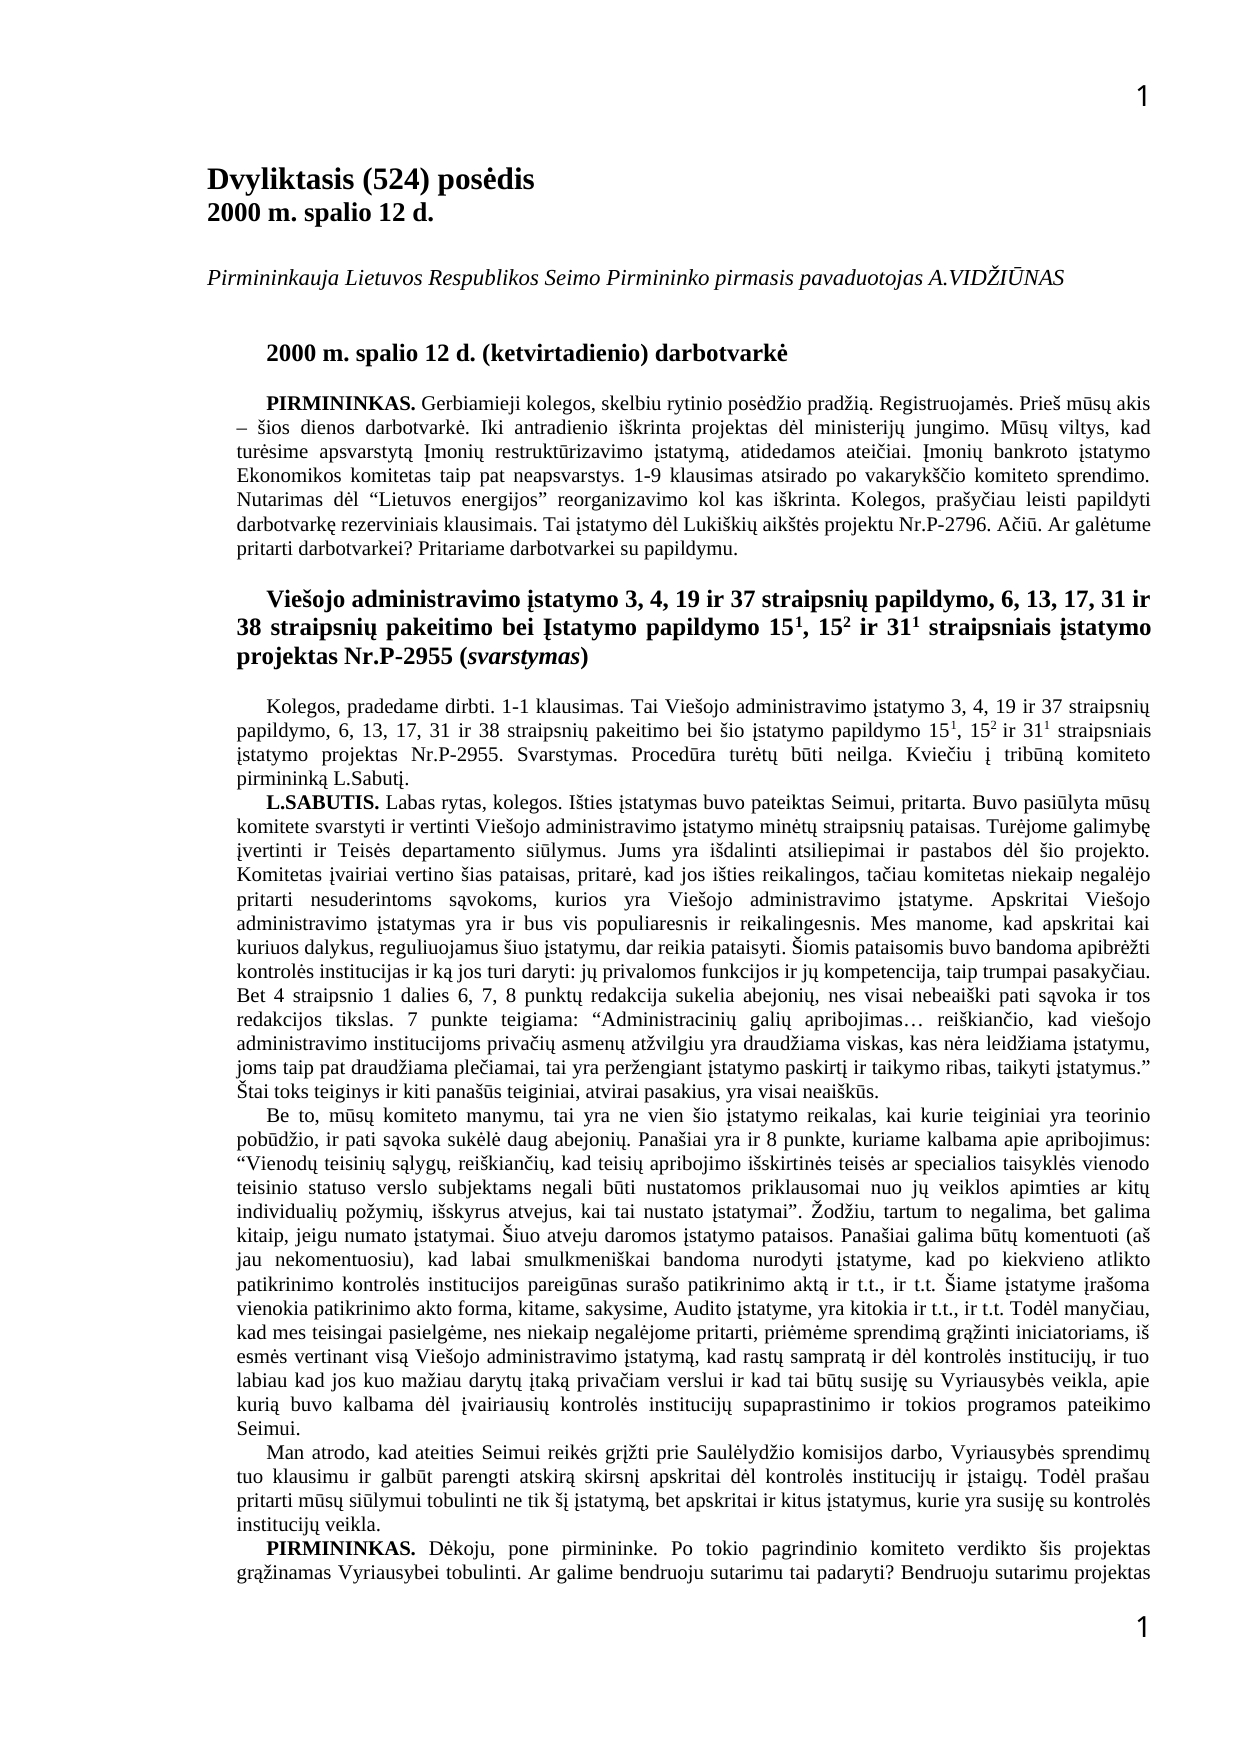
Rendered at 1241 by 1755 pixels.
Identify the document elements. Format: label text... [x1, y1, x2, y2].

text Pirmininkauja Lietuvos Respublikos Seimo Pirmininko pirmasis pavaduotojas A.VIDŽIŪNAS [207, 264, 1152, 290]
text Dvyliktasis (524) posėdis 2000 m. spalio 12 d. [207, 160, 1152, 227]
text Man atrodo, kad ateities Seimui reikės grįžti prie Saulėlydžio komisijos darbo, Vyriausybės sprendimų tuo klausimu ir galbūt parengti atskirą skirsnį apskritai dėl kontrolės institucijų ir įstaigų. Todėl prašau pritarti mūsų siūlymui tobulinti ne tik šį įstatymą, bet apskritai ir kitus įstatymus, kurie yra susiję su kontrolės institucijų veikla. [236, 1440, 1152, 1536]
text Viešojo administravimo įstatymo 3, 4, 19 ir 37 straipsnių papildymo, 6, 13, 17, 31 ir 38 straipsnių pakeitimo bei Įstatymo papildymo 151, 152 ir 311 straipsniais įstatymo projektas Nr.P-2955 (svarstymas) [236, 584, 1152, 670]
text PIRMININKAS. Gerbiamieji kolegos, skelbiu rytinio posėdžio pradžią. Registruojamės. Prieš mūsų akis – šios dienos darbotvarkė. Iki antradienio iškrinta projektas dėl ministerijų jungimo. Mūsų viltys, kad turėsime apsvarstytą Įmonių restruktūrizavimo įstatymą, atidedamos ateičiai. Įmonių bankroto įstatymo Ekonomikos komitetas taip pat neapsvarstys. 1-9 klausimas atsirado po vakarykščio komiteto sprendimo. Nutarimas dėl “Lietuvos energijos” reorganizavimo kol kas iškrinta. Kolegos, prašyčiau leisti papildyti darbotvarkę rezerviniais klausimais. Tai įstatymo dėl Lukiškių aikštės projektu Nr.P-2796. Ačiū. Ar galėtume pritarti darbotvarkei? Pritariame darbotvarkei su papildymu. [236, 391, 1152, 559]
text 2000 m. spalio 12 d. (ketvirtadienio) darbotvarkė [236, 338, 1152, 367]
text Be to, mūsų komiteto manymu, tai yra ne vien šio įstatymo reikalas, kai kurie teiginiai yra teorinio pobūdžio, ir pati sąvoka sukėlė daug abejonių. Panašiai yra ir 8 punkte, kuriame kalbama apie apribojimus: “Vienodų teisinių sąlygų, reiškiančių, kad teisių apribojimo išskirtinės teisės ar specialios taisyklės vienodo teisinio statuso verslo subjektams negali būti nustatomos priklausomai nuo jų veiklos apimties ar kitų individualių požymių, išskyrus atvejus, kai tai nustato įstatymai”. Žodžiu, tartum to negalima, bet galima kitaip, jeigu numato įstatymai. Šiuo atveju daromos įstatymo pataisos. Panašiai galima būtų komentuoti (aš jau nekomentuosiu), kad labai smulkmeniškai bandoma nurodyti įstatyme, kad po kiekvieno atlikto patikrinimo kontrolės institucijos pareigūnas surašo patikrinimo aktą ir t.t., ir t.t. Šiame įstatyme įrašoma vienokia patikrinimo akto forma, kitame, sakysime, Audito įstatyme, yra kitokia ir t.t., ir t.t. Todėl manyčiau, kad mes teisingai pasielgėme, nes niekaip negalėjome pritarti, priėmėme sprendimą grąžinti iniciatoriams, iš esmės vertinant visą Viešojo administravimo įstatymą, kad rastų sampratą ir dėl kontrolės institucijų, ir tuo labiau kad jos kuo mažiau darytų įtaką privačiam verslui ir kad tai būtų susiję su Vyriausybės veikla, apie kurią buvo kalbama dėl įvairiausių kontrolės institucijų supaprastinimo ir tokios programos pateikimo Seimui. [236, 1103, 1152, 1440]
text PIRMININKAS. Dėkoju, pone pirmininke. Po tokio pagrindinio komiteto verdikto šis projektas grąžinamas Vyriausybei tobulinti. Ar galime bendruoju sutarimu tai padaryti? Bendruoju sutarimu projektas [236, 1536, 1152, 1584]
text Kolegos, pradedame dirbti. 1-1 klausimas. Tai Viešojo administravimo įstatymo 3, 4, 19 ir 37 straipsnių papildymo, 6, 13, 17, 31 ir 38 straipsnių pakeitimo bei šio įstatymo papildymo 151, 152 ir 311 straipsniais įstatymo projektas Nr.P-2955. Svarstymas. Procedūra turėtų būti neilga. Kviečiu į tribūną komiteto pirmininką L.Sabutį. [236, 694, 1152, 790]
text L.SABUTIS. Labas rytas, kolegos. Išties įstatymas buvo pateiktas Seimui, pritarta. Buvo pasiūlyta mūsų komitete svarstyti ir vertinti Viešojo administravimo įstatymo minėtų straipsnių pataisas. Turėjome galimybę įvertinti ir Teisės departamento siūlymus. Jums yra išdalinti atsiliepimai ir pastabos dėl šio projekto. Komitetas įvairiai vertino šias pataisas, pritarė, kad jos išties reikalingos, tačiau komitetas niekaip negalėjo pritarti nesuderintoms sąvokoms, kurios yra Viešojo administravimo įstatyme. Apskritai Viešojo administravimo įstatymas yra ir bus vis populiaresnis ir reikalingesnis. Mes manome, kad apskritai kai kuriuos dalykus, reguliuojamus šiuo įstatymu, dar reikia pataisyti. Šiomis pataisomis buvo bandoma apibrėžti kontrolės institucijas ir ką jos turi daryti: jų privalomos funkcijos ir jų kompetencija, taip trumpai pasakyčiau. Bet 4 straipsnio 1 dalies 6, 7, 8 punktų redakcija sukelia abejonių, nes visai nebeaiški pati sąvoka ir tos redakcijos tikslas. 7 punkte teigiama: “Administracinių galių apribojimas… reiškiančio, kad viešojo administravimo institucijoms privačių asmenų atžvilgiu yra draudžiama viskas, kas nėra leidžiama įstatymu, joms taip pat draudžiama plečiamai, tai yra peržengiant įstatymo paskirtį ir taikymo ribas, taikyti įstatymus.” Štai toks teiginys ir kiti panašūs teiginiai, atvirai pasakius, yra visai neaiškūs. [236, 790, 1152, 1103]
